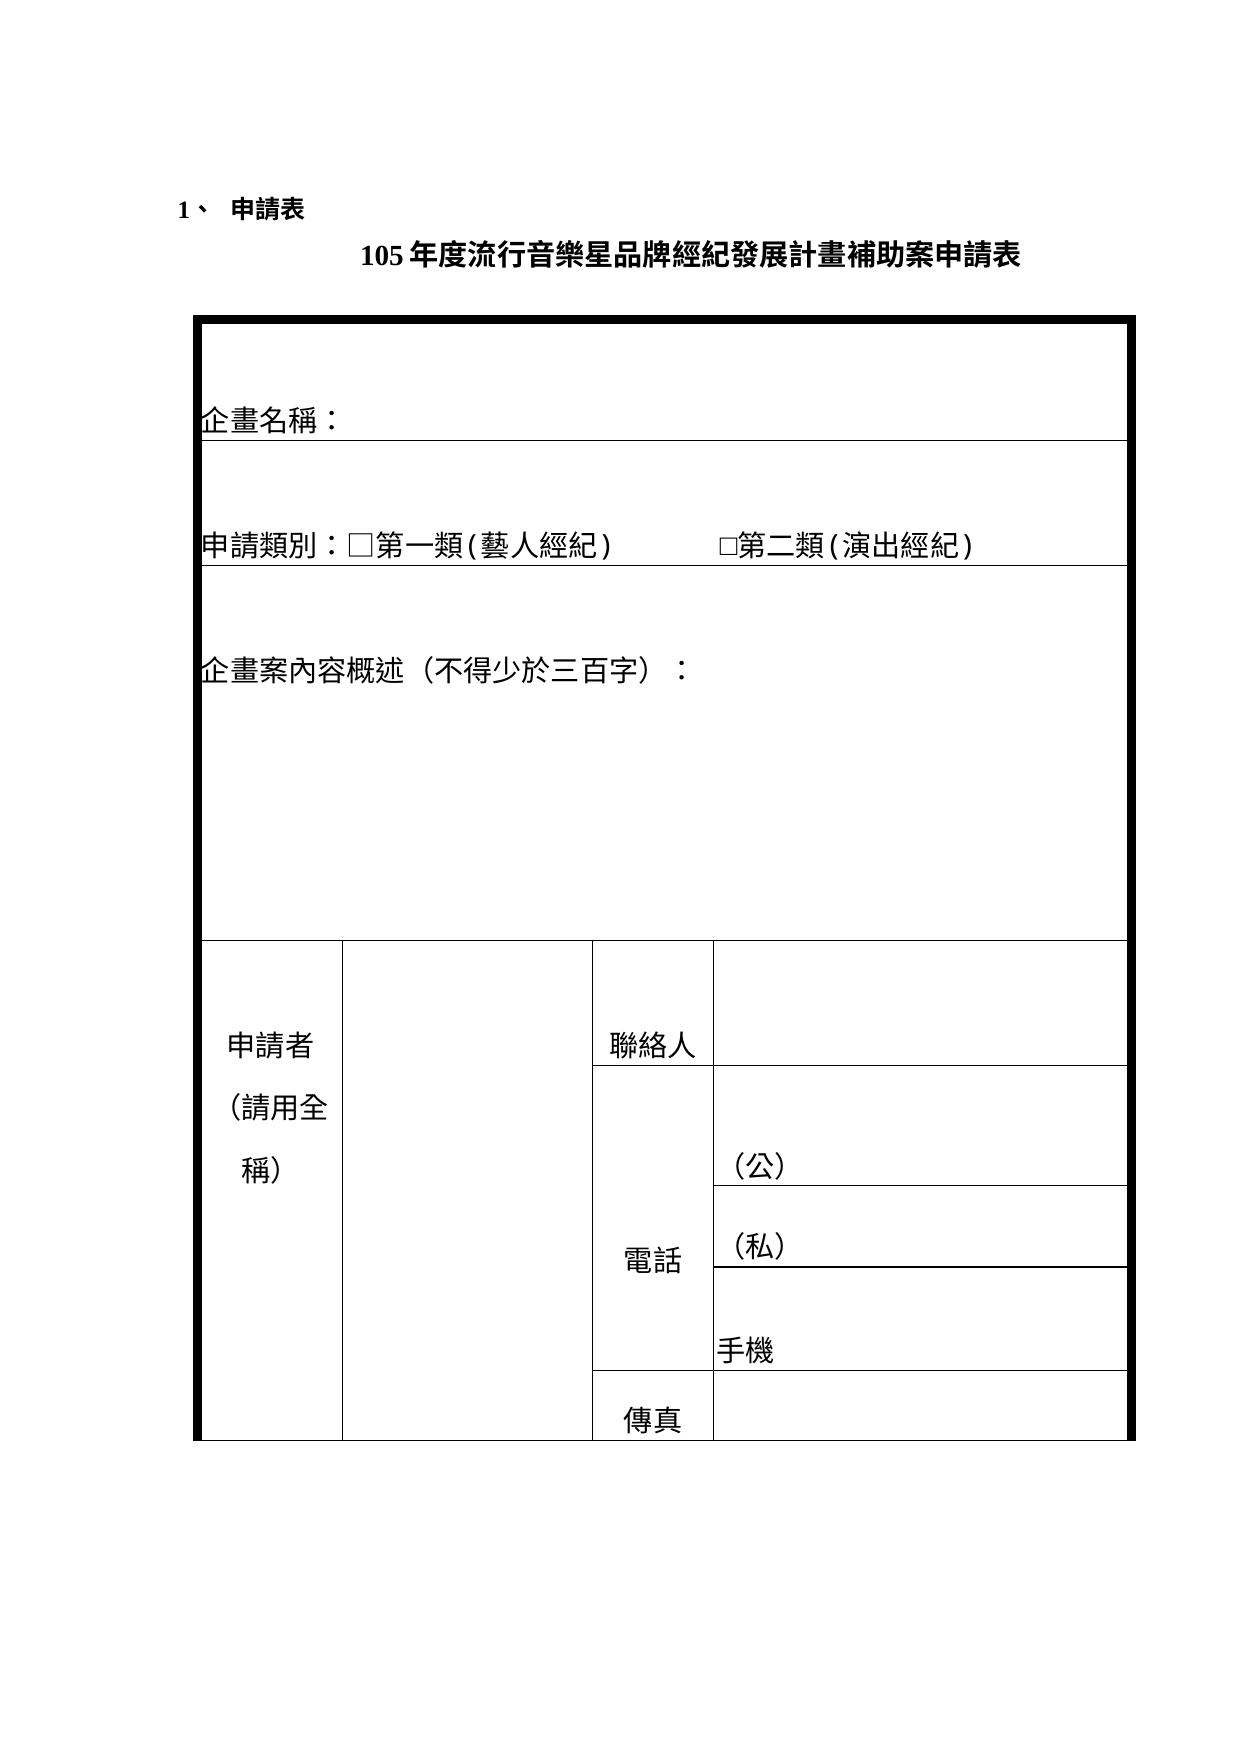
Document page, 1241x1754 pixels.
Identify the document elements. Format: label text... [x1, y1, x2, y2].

table_cell 申請類別：□第一類(藝人經紀) □第二類(演出經紀) [202, 441, 1127, 564]
table_header 企畫名稱： [202, 324, 1127, 439]
table_cell 申請者 （請用全稱） [202, 941, 342, 1439]
list 申請表 [177, 189, 1152, 226]
table_cell 手機 [714, 1268, 1127, 1369]
table_cell [714, 941, 1127, 1064]
table_cell 聯絡人 [593, 941, 713, 1064]
table_cell （私） [714, 1186, 1127, 1266]
table_cell 電話 [593, 1066, 713, 1369]
table_cell 傳真 [593, 1371, 713, 1439]
table_cell （公） [714, 1066, 1127, 1185]
table_cell 企畫案內容概述（不得少於三百字）： [202, 566, 1127, 939]
table_cell [343, 941, 592, 1439]
text 105年度流行音樂星品牌經紀發展計畫補助案申請表 [230, 231, 1152, 273]
table_cell [714, 1371, 1127, 1439]
